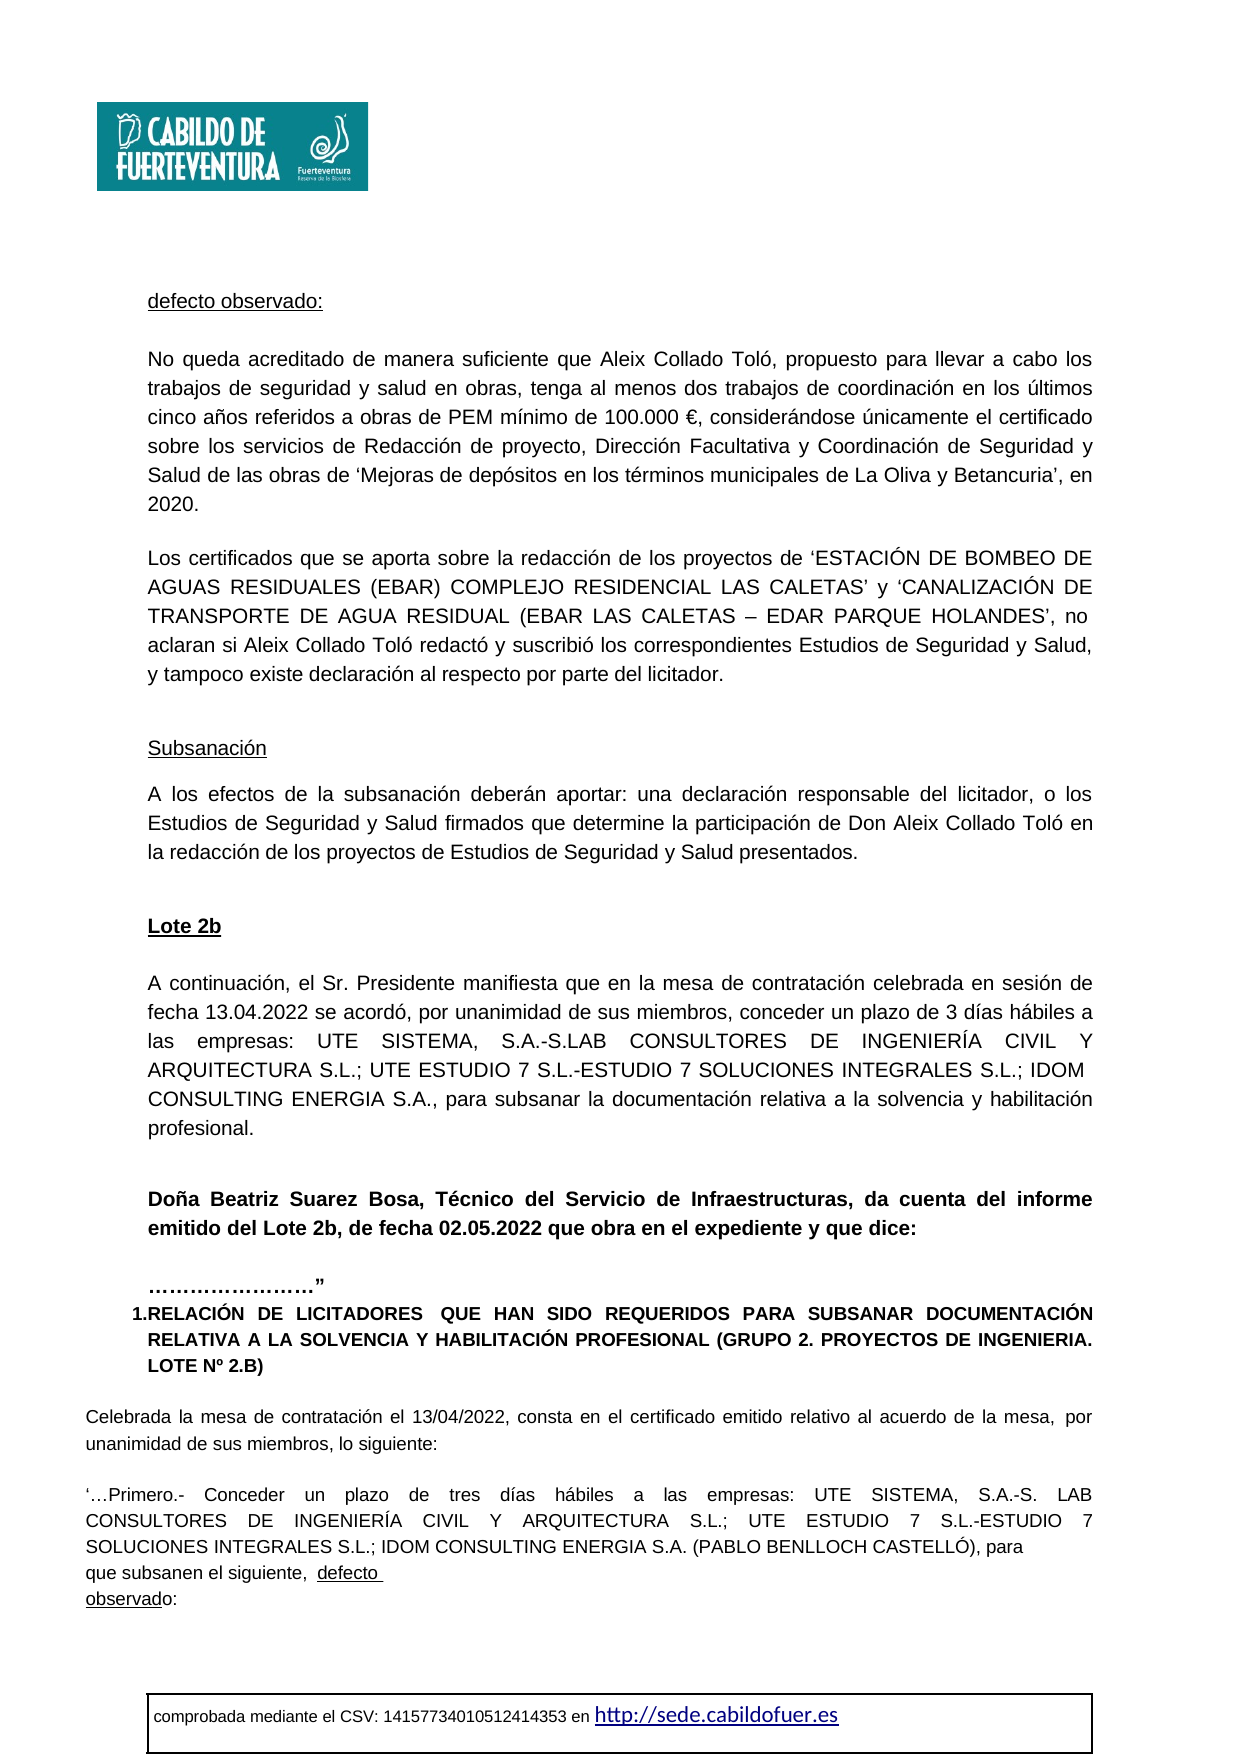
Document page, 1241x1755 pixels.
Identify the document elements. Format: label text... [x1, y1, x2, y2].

text ……………………” [148, 1274, 1107, 1298]
text Doña Beatriz Suarez Bosa, Técnico del Servicio de Infraestructuras, da cuenta del informe emitido del Lote 2b, de fecha 02.05.2022 que obra en el expediente y que dice: [148, 1187, 1093, 1240]
text A los efectos de la subsanación deberán aportar: una declaración responsable del licitador, o los Estudios de Seguridad y Salud firmados que determine la participación de Don Aleix Collado Toló en la redacción de los proyectos de Estudios de Seguridad y Salud presentados. [147, 782, 1093, 863]
text ‘…Primero.- Conceder un plazo de tres días hábiles a las empresas: UTE SISTEMA, S.A.-S. LAB CONSULTORES DE INGENIERÍA CIVIL Y ARQUITECTURA S.L.; UTE ESTUDIO 7 S.L.-ESTUDIO 7 SOLUCIONES INTEGRALES S.L.; IDOM CONSULTING ENERGIA S.A. (PABLO BENLLOCH CASTELLÓ), para [85, 1484, 1093, 1558]
list RELACIÓN DE LICITADORES QUE HAN SIDO REQUERIDOS PARA SUBSANAR DOCUMENTACIÓN RELATIVA A LA SOLVENCIA Y HABILITACIÓN PROFESIONAL (GRUPO 2. PROYECTOS DE INGENIERIA. LOTE Nº 2.B) [132, 1303, 1093, 1376]
text No queda acreditado de manera suficiente que Aleix Collado Toló, propuesto para llevar a cabo los trabajos de seguridad y salud en obras, tenga al menos dos trabajos de coordinación en los últimos cinco años referidos a obras de PEM mínimo de 100.000 €, considerándose únicamente el certificado sobre los servicios de Redacción de proyecto, Dirección Facultativa y Coordinación de Seguridad y Salud de las obras de ‘Mejoras de depósitos en los términos municipales de La Oliva y Betancuria’, en 2020. [147, 347, 1093, 515]
text Los certificados que se aporta sobre la redacción de los proyectos de ‘ESTACIÓN DE BOMBEO DE AGUAS RESIDUALES (EBAR) COMPLEJO RESIDENCIAL LAS CALETAS’ y ‘CANALIZACIÓN DE TRANSPORTE DE AGUA RESIDUAL (EBAR LAS CALETAS – EDAR PARQUE HOLANDES’, no [147, 546, 1093, 628]
text CONSULTING ENERGIA S.A., para subsanar la documentación relativa a la solvencia y habilitación profesional. [148, 1087, 1093, 1140]
text Celebrada la mesa de contratación el 13/04/2022, consta en el certificado emitido relativo al acuerdo de la mesa, por unanimidad de sus miembros, lo siguiente: [85, 1406, 1093, 1454]
text que subsanen el siguiente, defecto observado: [85, 1562, 428, 1609]
text A continuación, el Sr. Presidente manifiesta que en la mesa de contratación celebrada en sesión de fecha 13.04.2022 se acordó, por unanimidad de sus miembros, conceder un plazo de 3 días hábiles a las empresas: UTE SISTEMA, S.A.-S.LAB CONSULTORES DE INGENIERÍA CIVIL Y ARQUITECTURA S.L.; UTE ESTUDIO 7 S.L.-ESTUDIO 7 SOLUCIONES INTEGRALES S.L.; IDOM [147, 971, 1093, 1082]
text Subsanación [147, 736, 1107, 760]
text Lote 2b [147, 914, 1107, 938]
text defecto observado: [147, 289, 1107, 313]
text aclaran si Aleix Collado Toló redactó y suscribió los correspondientes Estudios de Seguridad y Salud, y tampoco existe declaración al respecto por parte del licitador. [147, 633, 1093, 686]
